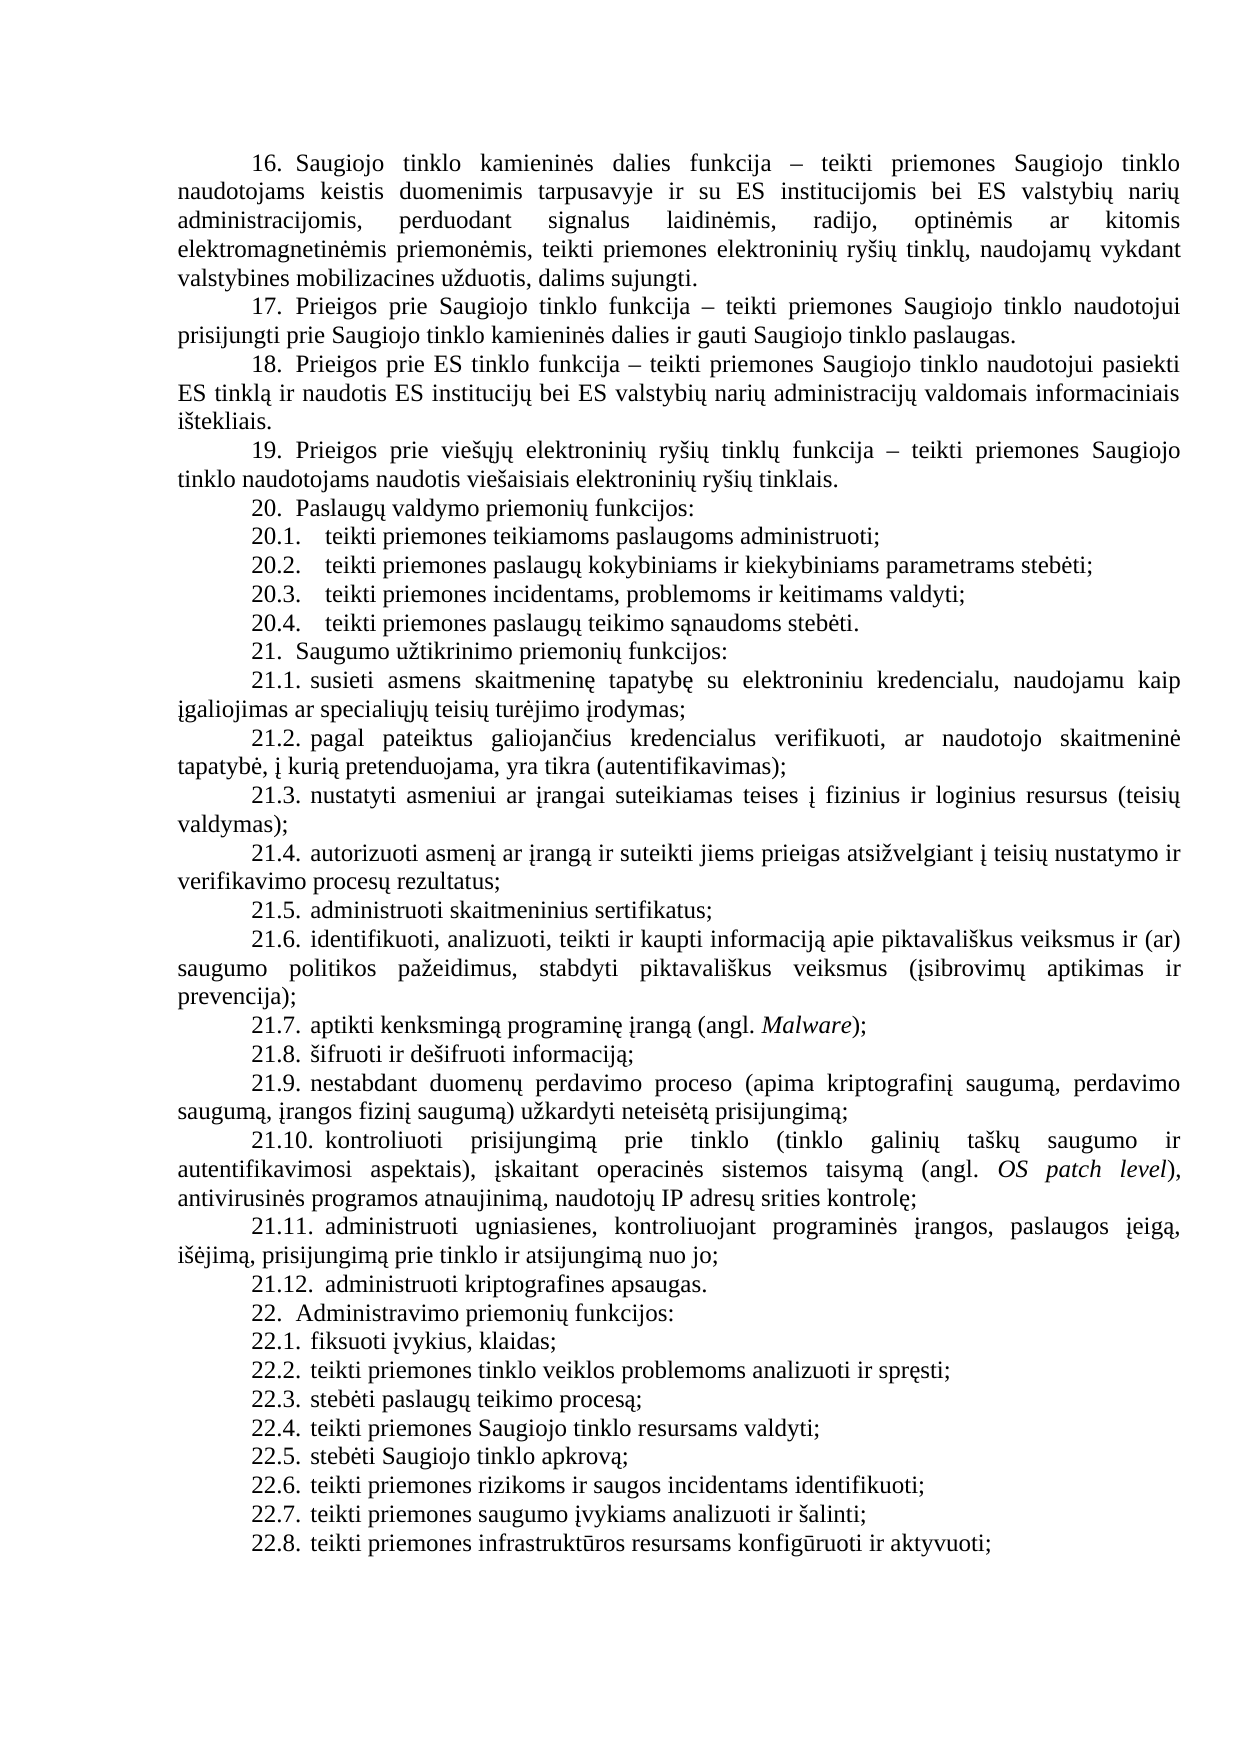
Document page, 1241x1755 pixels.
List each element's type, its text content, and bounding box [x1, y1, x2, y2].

text 16. Saugiojo tinklo kamieninės dalies funkcija – teikti priemones Saugiojo tinklo naudotojams keistis duomenimis tarpusavyje ir su ES institucijomis bei ES valstybių narių administracijomis, perduodant signalus laidinėmis, radijo, optinėmis ar kitomis elektromagnetinėmis priemonėmis, teikti priemones elektroninių ryšių tinklų, naudojamų vykdant valstybines mobilizacines užduotis, dalims sujungti. [177, 148, 1181, 291]
text 21.10. kontroliuoti prisijungimą prie tinklo (tinklo galinių taškų saugumo ir autentifikavimosi aspektais), įskaitant operacinės sistemos taisymą (angl. OS patch level), antivirusinės programos atnaujinimą, naudotojų IP adresų srities kontrolę; [177, 1125, 1181, 1211]
text 21.5. administruoti skaitmeninius sertifikatus; [177, 895, 1181, 924]
text 22.4. teikti priemones Saugiojo tinklo resursams valdyti; [251, 1413, 1181, 1441]
text 22.8. teikti priemones infrastruktūros resursams konfigūruoti ir aktyvuoti; [251, 1528, 1181, 1556]
text 17. Prieigos prie Saugiojo tinklo funkcija – teikti priemones Saugiojo tinklo naudotojui prisijungti prie Saugiojo tinklo kamieninės dalies ir gauti Saugiojo tinklo paslaugas. [177, 291, 1181, 349]
text 22.2. teikti priemones tinklo veiklos problemoms analizuoti ir spręsti; [251, 1355, 1181, 1384]
text 21.11. administruoti ugniasienes, kontroliuojant programinės įrangos, paslaugos įeigą, išėjimą, prisijungimą prie tinklo ir atsijungimą nuo jo; [177, 1211, 1181, 1269]
text 21.3. nustatyti asmeniui ar įrangai suteikiamas teises į fizinius ir loginius resursus (teisių valdymas); [177, 780, 1181, 838]
text 21.8. šifruoti ir dešifruoti informaciją; [177, 1039, 1181, 1068]
text 20.4. teikti priemones paslaugų teikimo sąnaudoms stebėti. [177, 608, 1181, 636]
text 21.6. identifikuoti, analizuoti, teikti ir kaupti informaciją apie piktavališkus veiksmus ir (ar) saugumo politikos pažeidimus, stabdyti piktavališkus veiksmus (įsibrovimų aptikimas ir prevencija); [177, 924, 1181, 1010]
text 18. Prieigos prie ES tinklo funkcija – teikti priemones Saugiojo tinklo naudotojui pasiekti ES tinklą ir naudotis ES institucijų bei ES valstybių narių administracijų valdomais informaciniais ištekliais. [177, 349, 1181, 435]
text 21.12. administruoti kriptografines apsaugas. [251, 1269, 1181, 1298]
text 20.2. teikti priemones paslaugų kokybiniams ir kiekybiniams parametrams stebėti; [177, 550, 1181, 579]
text 22.3. stebėti paslaugų teikimo procesą; [251, 1384, 1181, 1413]
text 20.1. teikti priemones teikiamoms paslaugoms administruoti; [177, 521, 1181, 550]
text 21.9. nestabdant duomenų perdavimo proceso (apima kriptografinį saugumą, perdavimo saugumą, įrangos fizinį saugumą) užkardyti neteisėtą prisijungimą; [177, 1068, 1181, 1125]
text 19. Prieigos prie viešųjų elektroninių ryšių tinklų funkcija – teikti priemones Saugiojo tinklo naudotojams naudotis viešaisiais elektroninių ryšių tinklais. [177, 435, 1181, 493]
text 20.3. teikti priemones incidentams, problemoms ir keitimams valdyti; [177, 579, 1181, 608]
text 22. Administravimo priemonių funkcijos: [215, 1298, 1181, 1326]
text 20. Paslaugų valdymo priemonių funkcijos: [177, 493, 1181, 521]
text 22.7. teikti priemones saugumo įvykiams analizuoti ir šalinti; [251, 1499, 1181, 1528]
text 21. Saugumo užtikrinimo priemonių funkcijos: [177, 636, 1181, 665]
text 21.2. pagal pateiktus galiojančius kredencialus verifikuoti, ar naudotojo skaitmeninė tapatybė, į kurią pretenduojama, yra tikra (autentifikavimas); [177, 723, 1181, 780]
text 22.5. stebėti Saugiojo tinklo apkrovą; [251, 1441, 1181, 1470]
text 22.1. fiksuoti įvykius, klaidas; [251, 1326, 1181, 1355]
text 22.6. teikti priemones rizikoms ir saugos incidentams identifikuoti; [251, 1470, 1181, 1499]
text 21.1. susieti asmens skaitmeninę tapatybę su elektroniniu kredencialu, naudojamu kaip įgaliojimas ar specialiųjų teisių turėjimo įrodymas; [177, 665, 1181, 723]
text 21.4. autorizuoti asmenį ar įrangą ir suteikti jiems prieigas atsižvelgiant į teisių nustatymo ir verifikavimo procesų rezultatus; [177, 838, 1181, 895]
text 21.7. aptikti kenksmingą programinę įrangą (angl. Malware); [177, 1010, 1181, 1039]
